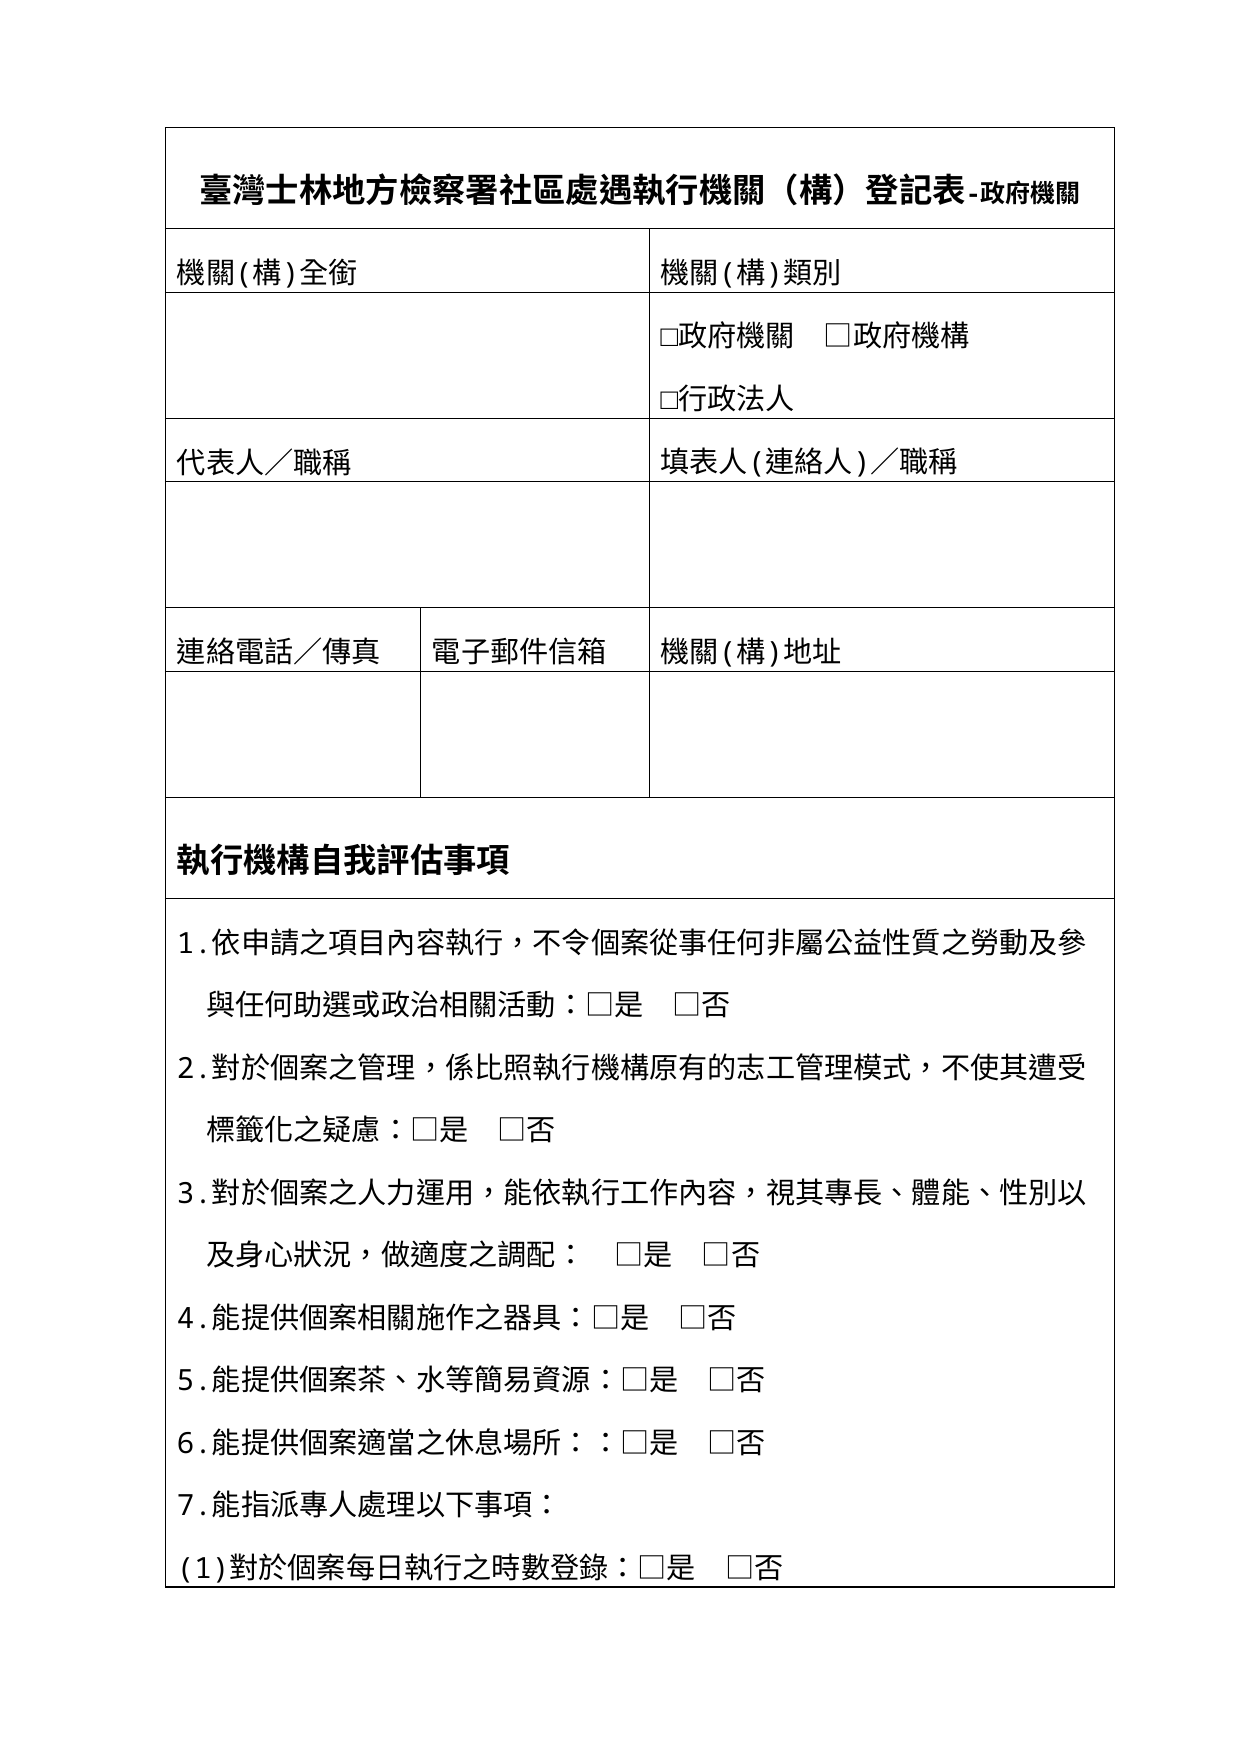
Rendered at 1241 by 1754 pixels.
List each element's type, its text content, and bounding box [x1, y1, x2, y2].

table_cell 機關(構)類別 [650, 229, 1114, 292]
table_cell □政府機關 □政府機構 □行政法人 [650, 293, 1114, 418]
table_cell 電子郵件信箱 [421, 608, 649, 671]
table_cell [650, 482, 1114, 607]
table_cell [166, 482, 649, 607]
table_cell [166, 293, 649, 418]
table_cell 1.依申請之項目內容執行，不令個案從事任何非屬公益性質之勞動及參與任何助選或政治相關活動：□是 □否 2.對於個案之管理，係比照執行機構原有的志工管理模式，不使其遭受標籤化之疑慮：□是 □否 3.對於個案之人力運用，能依執行工作內容，視其專長、體能、性別以及身心狀況，做適度之調配： □是 □否 4.能提供個案相關施作之器具：□是 □否 5.能提供個案茶、水等簡易資源：□是 □否 6.能提供個案適當之休息場所：：□是 □否 7.能指派專人處理以下事項： (1)對於個案每日執行之時數登錄：□是 □否 [166, 899, 1114, 1586]
table_header 臺灣士林地方檢察署社區處遇執行機關（構）登記表-政府機關 [166, 128, 1114, 228]
table_cell 代表人／職稱 [166, 419, 649, 481]
table_cell [166, 672, 420, 797]
table_cell 連絡電話／傳真 [166, 608, 420, 671]
table_cell 機關(構)地址 [650, 608, 1114, 671]
table_cell 執行機構自我評估事項 [166, 798, 1114, 898]
table_cell 填表人(連絡人)／職稱 [650, 419, 1114, 481]
table_cell [421, 672, 649, 797]
table_cell [650, 672, 1114, 797]
table_cell 機關(構)全銜 [166, 229, 649, 292]
